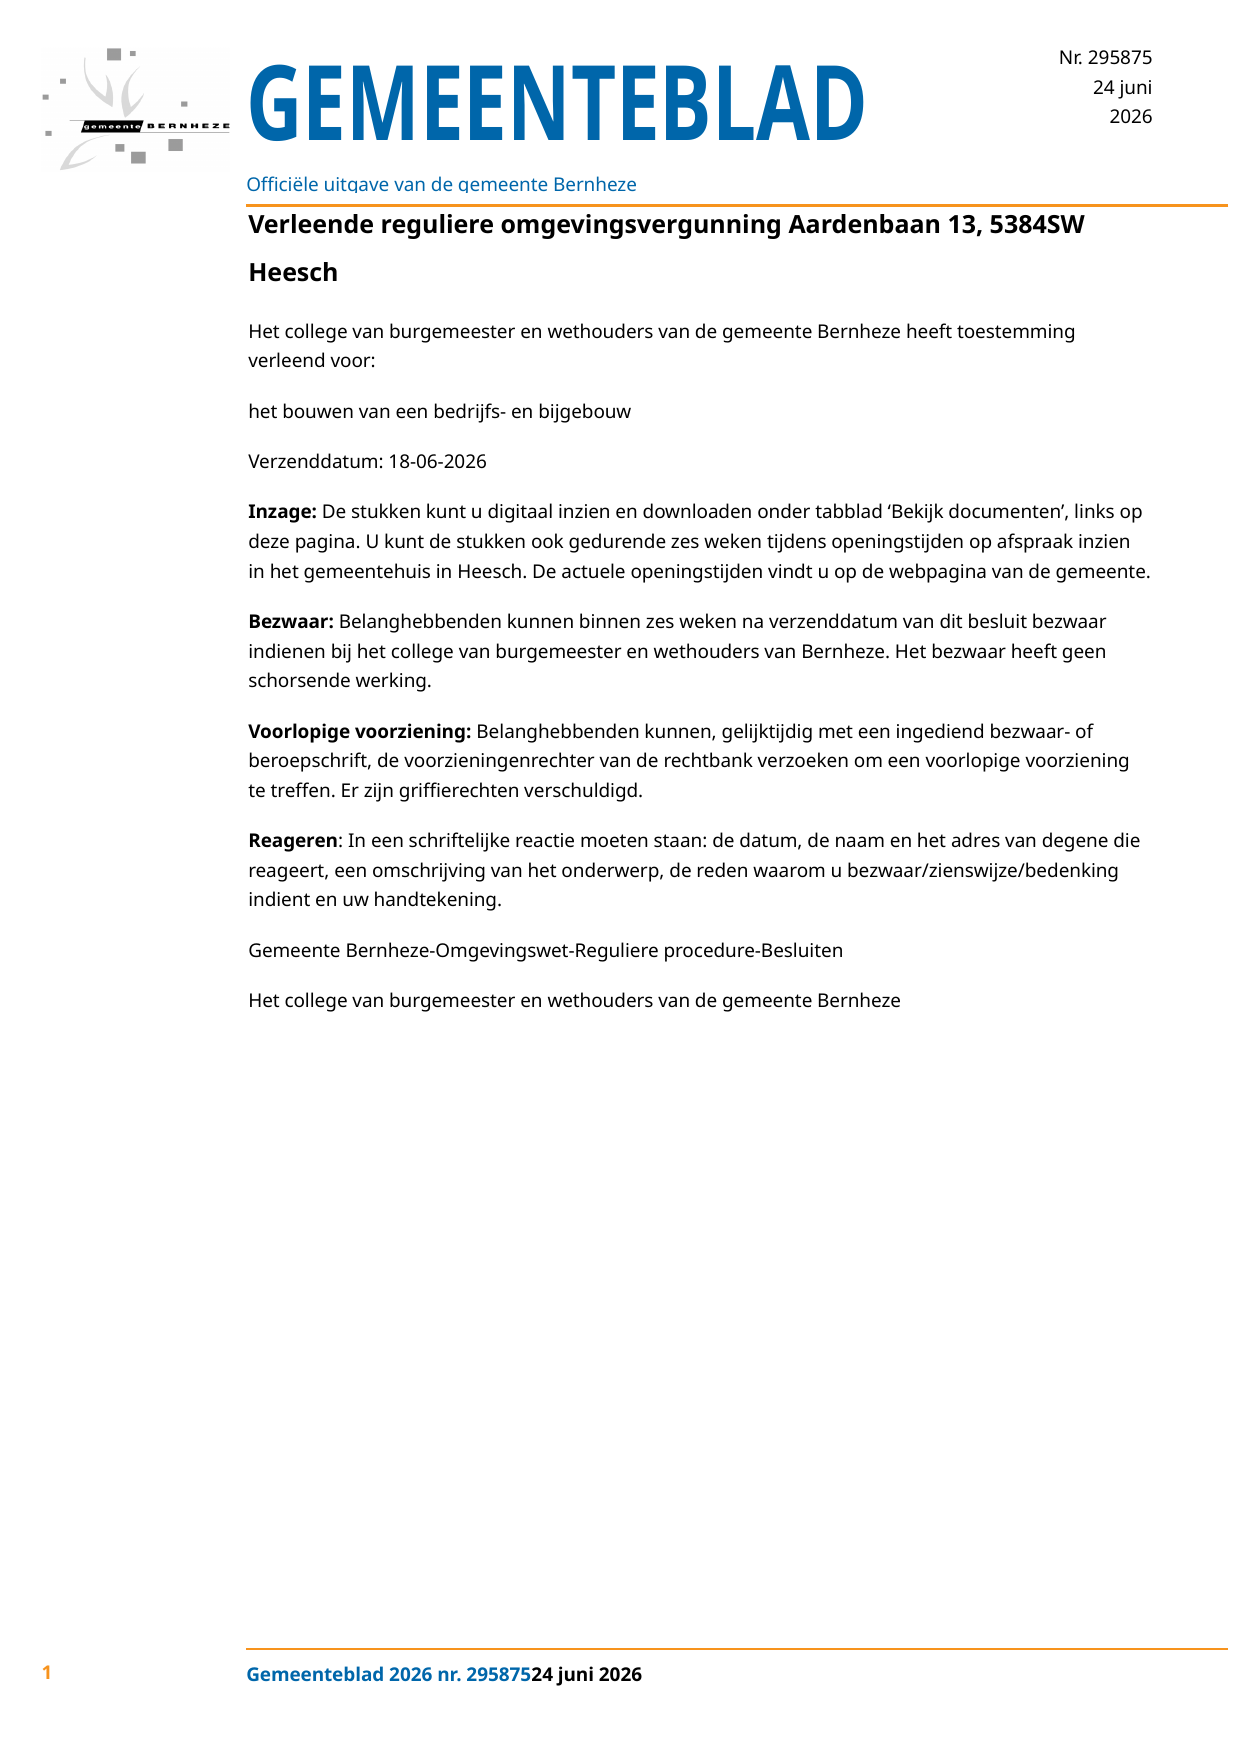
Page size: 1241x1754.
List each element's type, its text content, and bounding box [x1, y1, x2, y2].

text Bezwaar: Belanghebbenden kunnen binnen zes weken na verzenddatum van dit besluit bezwaar indienen bij het college van burgemeester en wethouders van Bernheze. Het bezwaar heeft geen schorsende werking. [248, 608, 1152, 693]
text Voorlopige voorziening: Belanghebbenden kunnen, gelijktijdig met een ingediend bezwaar- of beroepschrift, de voorzieningenrechter van de rechtbank verzoeken om een voorlopige voorziening te treffen. Er zijn griffierechten verschuldigd. [248, 718, 1152, 803]
text Het college van burgemeester en wethouders van de gemeente Bernheze heeft toestemming verleend voor: [248, 318, 1152, 373]
text Reageren: In een schriftelijke reactie moeten staan: de datum, de naam en het adres van degene die reageert, een omschrijving van het onderwerp, de reden waarom u bezwaar/zienswijze/bedenking indient en uw handtekening. [248, 827, 1152, 912]
text Gemeente Bernheze-Omgevingswet-Reguliere procedure-Besluiten [248, 937, 1152, 963]
text Verleende reguliere omgevingsvergunning Aardenbaan 13, 5384SW Heesch [248, 207, 1152, 288]
text het bouwen van een bedrijfs- en bijgebouw [248, 398, 1152, 424]
text Het college van burgemeester en wethouders van de gemeente Bernheze [248, 987, 1152, 1013]
text Inzage: De stukken kunt u digitaal inzien en downloaden onder tabblad ‘Bekijk documenten’, links op deze pagina. U kunt de stukken ook gedurende zes weken tijdens openingstijden op afspraak inzien in het gemeentehuis in Heesch. De actuele openingstijden vindt u op de webpagina van de gemeente. [248, 499, 1152, 584]
text Verzenddatum: 18-06-2026 [248, 448, 1152, 474]
picture [41, 47, 231, 172]
